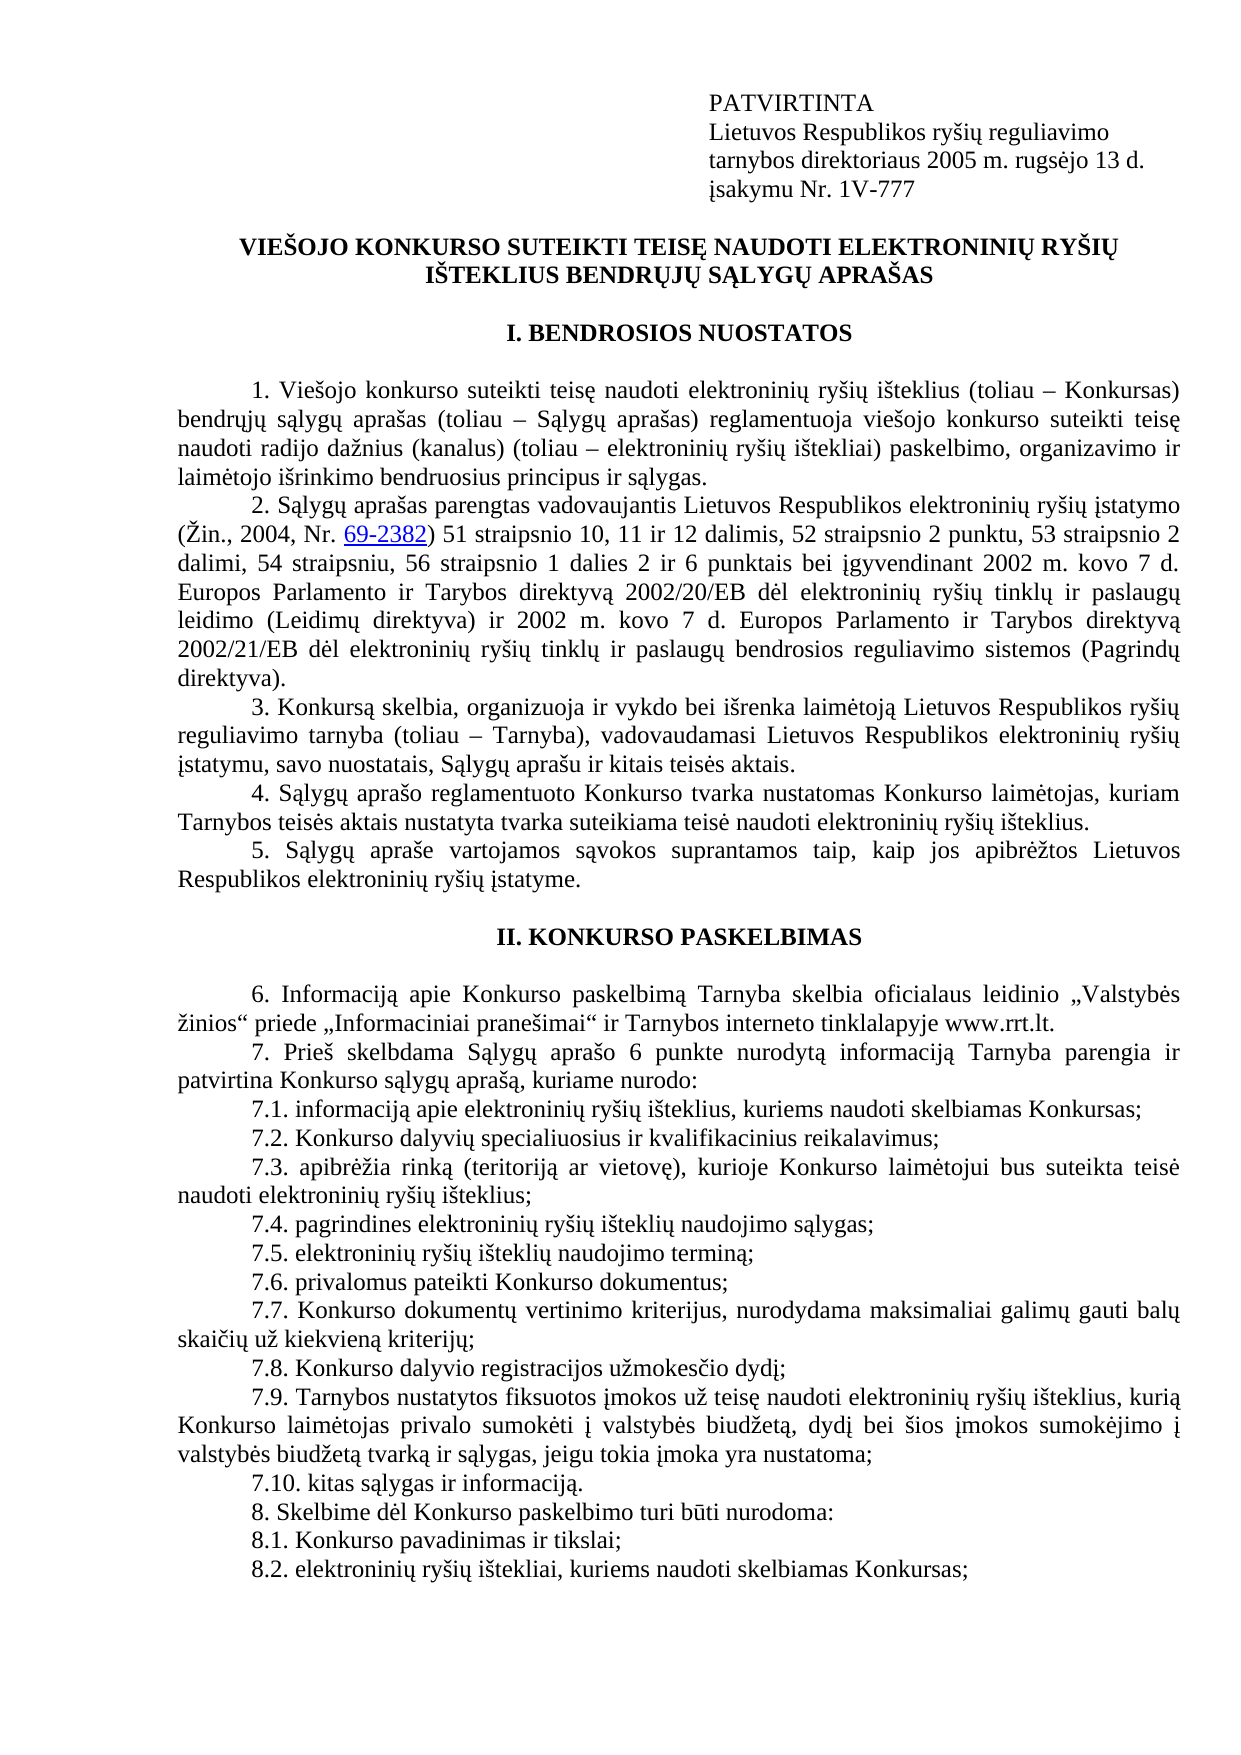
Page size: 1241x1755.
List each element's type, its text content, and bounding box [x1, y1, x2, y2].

text VIEŠOJO KONKURSO SUTEIKTI TEISĘ NAUDOTI ELEKTRONINIŲ RYŠIŲ IŠTEKLIUS BENDRŲJŲ SĄLYGŲ APRAŠas [177, 232, 1181, 289]
text II. KONKURSO PASKELBIMAS [177, 922, 1181, 950]
text 7. Prieš skelbdama Sąlygų aprašo 6 punkte nurodytą informaciją Tarnyba parengia ir patvirtina Konkurso sąlygų aprašą, kuriame nurodo: [177, 1037, 1181, 1094]
text įsakymu Nr. 1V-777 [177, 174, 1181, 203]
text 5. Sąlygų apraše vartojamos sąvokos suprantamos taip, kaip jos apibrėžtos Lietuvos Respublikos elektroninių ryšių įstatyme. [177, 835, 1181, 893]
text 7.6. privalomus pateikti Konkurso dokumentus; [177, 1267, 1181, 1295]
text 8.2. elektroninių ryšių ištekliai, kuriems naudoti skelbiamas Konkursas; [177, 1554, 1181, 1583]
text I. BENDROSIOS NUOSTATOS [177, 318, 1181, 347]
text 7.4. pagrindines elektroninių ryšių išteklių naudojimo sąlygas; [177, 1209, 1181, 1238]
text PATVIRTINTA [177, 88, 1181, 117]
text 7.2. Konkurso dalyvių specialiuosius ir kvalifikacinius reikalavimus; [177, 1123, 1181, 1152]
text 7.7. Konkurso dokumentų vertinimo kriterijus, nurodydama maksimaliai galimų gauti balų skaičių už kiekvieną kriterijų; [177, 1295, 1181, 1353]
text 7.3. apibrėžia rinką (teritoriją ar vietovę), kurioje Konkurso laimėtojui bus suteikta teisė naudoti elektroninių ryšių išteklius; [177, 1152, 1181, 1209]
text 7.9. Tarnybos nustatytos fiksuotos įmokos už teisę naudoti elektroninių ryšių išteklius, kurią Konkurso laimėtojas privalo sumokėti į valstybės biudžetą, dydį bei šios įmokos sumokėjimo į valstybės biudžetą tvarką ir sąlygas, jeigu tokia įmoka yra nustatoma; [177, 1382, 1181, 1468]
text 2. Sąlygų aprašas parengtas vadovaujantis Lietuvos Respublikos elektroninių ryšių įstatymo (Žin., 2004, Nr. 69-2382) 51 straipsnio 10, 11 ir 12 dalimis, 52 straipsnio 2 punktu, 53 straipsnio 2 dalimi, 54 straipsniu, 56 straipsnio 1 dalies 2 ir 6 punktais bei įgyvendinant 2002 m. kovo 7 d. Europos Parlamento ir Tarybos direktyvą 2002/20/EB dėl elektroninių ryšių tinklų ir paslaugų leidimo (Leidimų direktyva) ir 2002 m. kovo 7 d. Europos Parlamento ir Tarybos direktyvą 2002/21/EB dėl elektroninių ryšių tinklų ir paslaugų bendrosios reguliavimo sistemos (Pagrindų direktyva). [177, 490, 1181, 692]
text 3. Konkursą skelbia, organizuoja ir vykdo bei išrenka laimėtoją Lietuvos Respublikos ryšių reguliavimo tarnyba (toliau – Tarnyba), vadovaudamasi Lietuvos Respublikos elektroninių ryšių įstatymu, savo nuostatais, Sąlygų aprašu ir kitais teisės aktais. [177, 692, 1181, 778]
text 4. Sąlygų aprašo reglamentuoto Konkurso tvarka nustatomas Konkurso laimėtojas, kuriam Tarnybos teisės aktais nustatyta tvarka suteikiama teisė naudoti elektroninių ryšių išteklius. [177, 778, 1181, 835]
text 7.1. informaciją apie elektroninių ryšių išteklius, kuriems naudoti skelbiamas Konkursas; [177, 1094, 1181, 1123]
text tarnybos direktoriaus 2005 m. rugsėjo 13 d. [177, 145, 1181, 174]
text Lietuvos Respublikos ryšių reguliavimo [177, 117, 1181, 145]
text 7.10. kitas sąlygas ir informaciją. [177, 1468, 1181, 1497]
text 8. Skelbime dėl Konkurso paskelbimo turi būti nurodoma: [177, 1497, 1181, 1525]
text 8.1. Konkurso pavadinimas ir tikslai; [177, 1525, 1181, 1554]
text 7.8. Konkurso dalyvio registracijos užmokesčio dydį; [177, 1353, 1181, 1382]
text 6. Informaciją apie Konkurso paskelbimą Tarnyba skelbia oficialaus leidinio „Valstybės žinios“ priede „Informaciniai pranešimai“ ir Tarnybos interneto tinklalapyje www.rrt.lt. [177, 979, 1181, 1037]
text 7.5. elektroninių ryšių išteklių naudojimo terminą; [177, 1238, 1181, 1267]
text 1. Viešojo konkurso suteikti teisę naudoti elektroninių ryšių išteklius (toliau – Konkursas) bendrųjų sąlygų aprašas (toliau – Sąlygų aprašas) reglamentuoja viešojo konkurso suteikti teisę naudoti radijo dažnius (kanalus) (toliau – elektroninių ryšių ištekliai) paskelbimo, organizavimo ir laimėtojo išrinkimo bendruosius principus ir sąlygas. [177, 375, 1181, 490]
